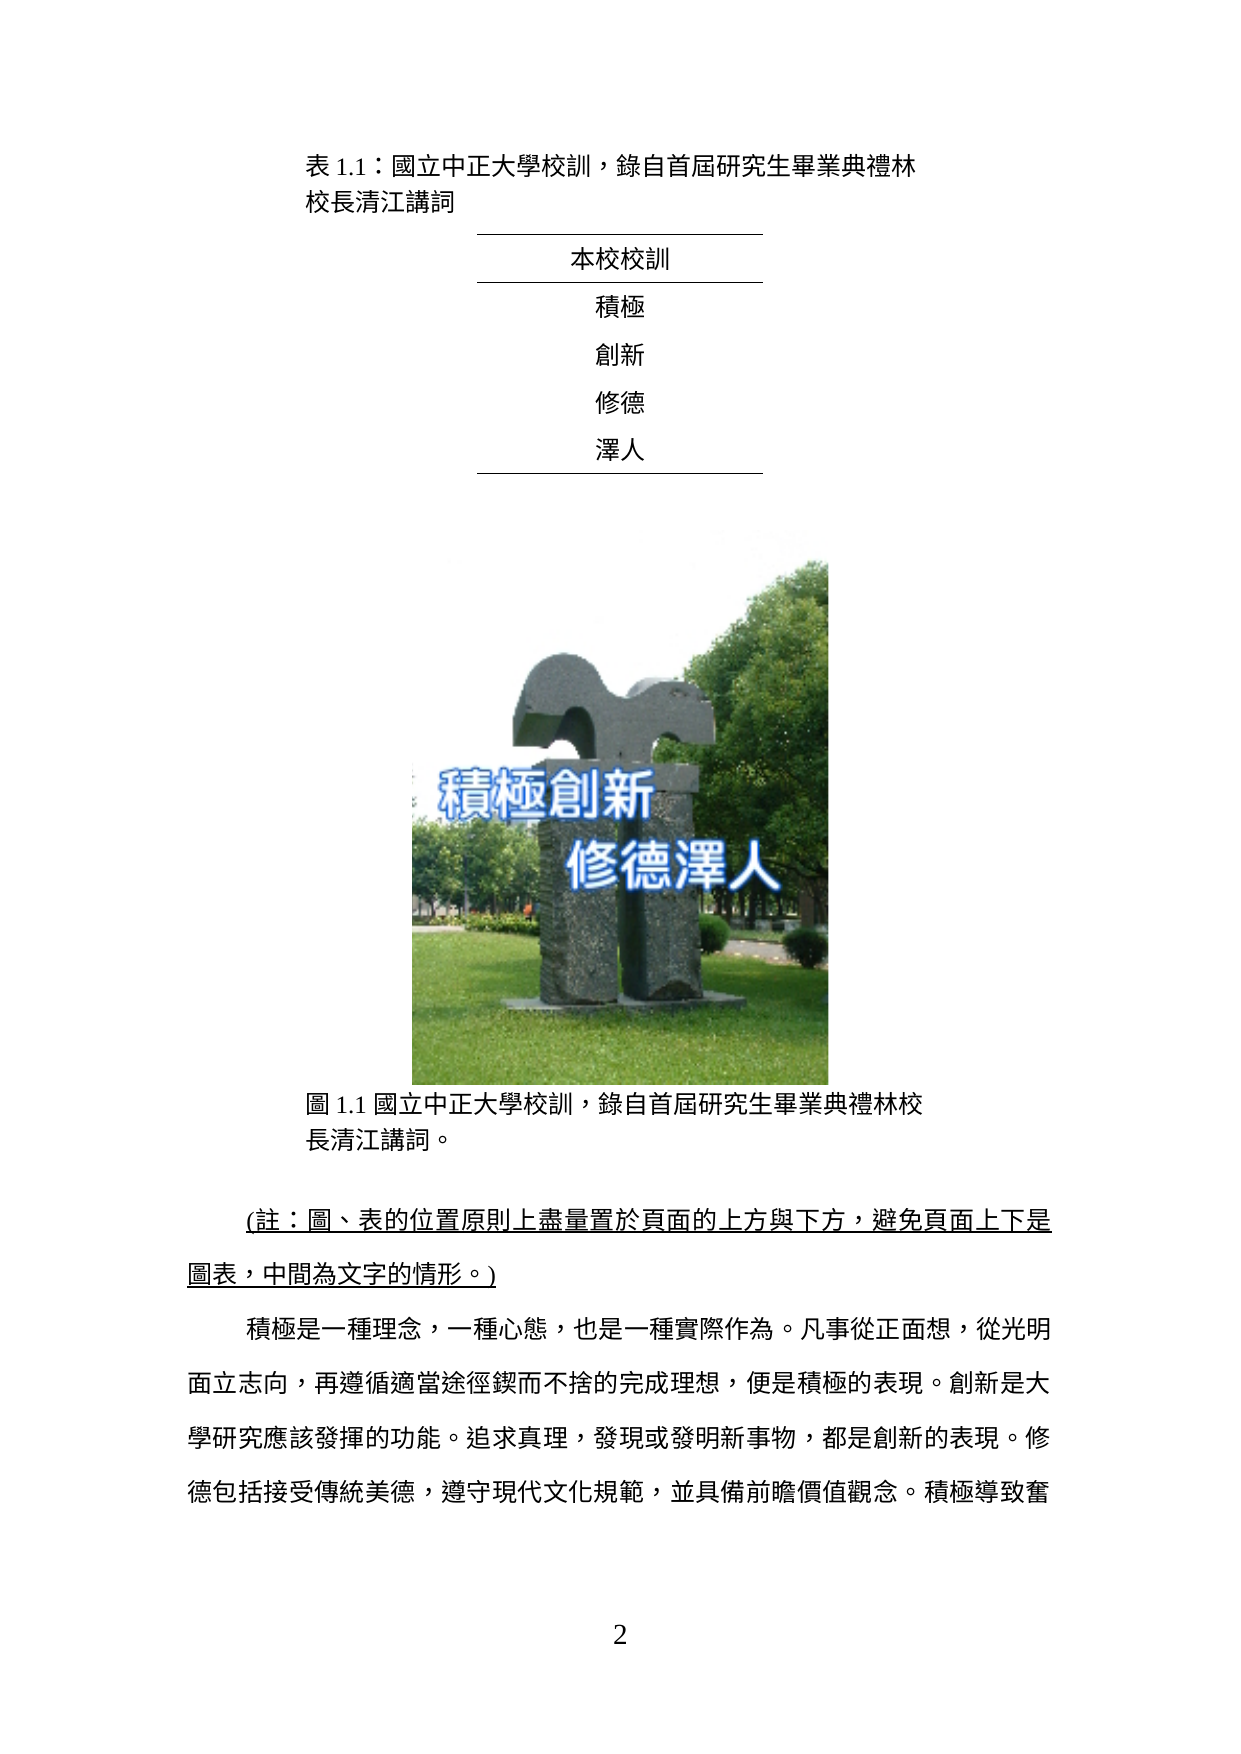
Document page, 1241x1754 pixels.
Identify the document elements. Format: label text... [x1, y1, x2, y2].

picture [412, 530, 829, 1085]
table_cell 創新 [477, 330, 763, 377]
table_cell 修德 [477, 377, 763, 425]
table_header 本校校訓 [477, 235, 763, 282]
text 圖1.1 國立中正大學校訓，錄自首屆研究生畢業典禮林校長清江講詞。 [305, 531, 935, 1157]
table_cell 積極 [477, 283, 763, 329]
table_cell 澤人 [477, 425, 763, 473]
text (註：圖、表的位置原則上盡量置於頁面的上方與下方，避免頁面上下是圖表，中間為文字的情形。) [187, 1201, 1053, 1291]
text 積極是一種理念，一種心態，也是一種實際作為。凡事從正面想，從光明面立志向，再遵循適當途徑鍥而不捨的完成理想，便是積極的表現。創新是大學研究應該發揮的功能。追求真理，發現或發明新事物，都是創新的表現。修德包括接受傳統美德，遵守現代文化規範，並具備前瞻價值觀念。積極導致奮 [187, 1309, 1053, 1509]
text 表1.1：國立中正大學校訓，錄自首屆研究生畢業典禮林校長清江講詞 [305, 146, 935, 219]
